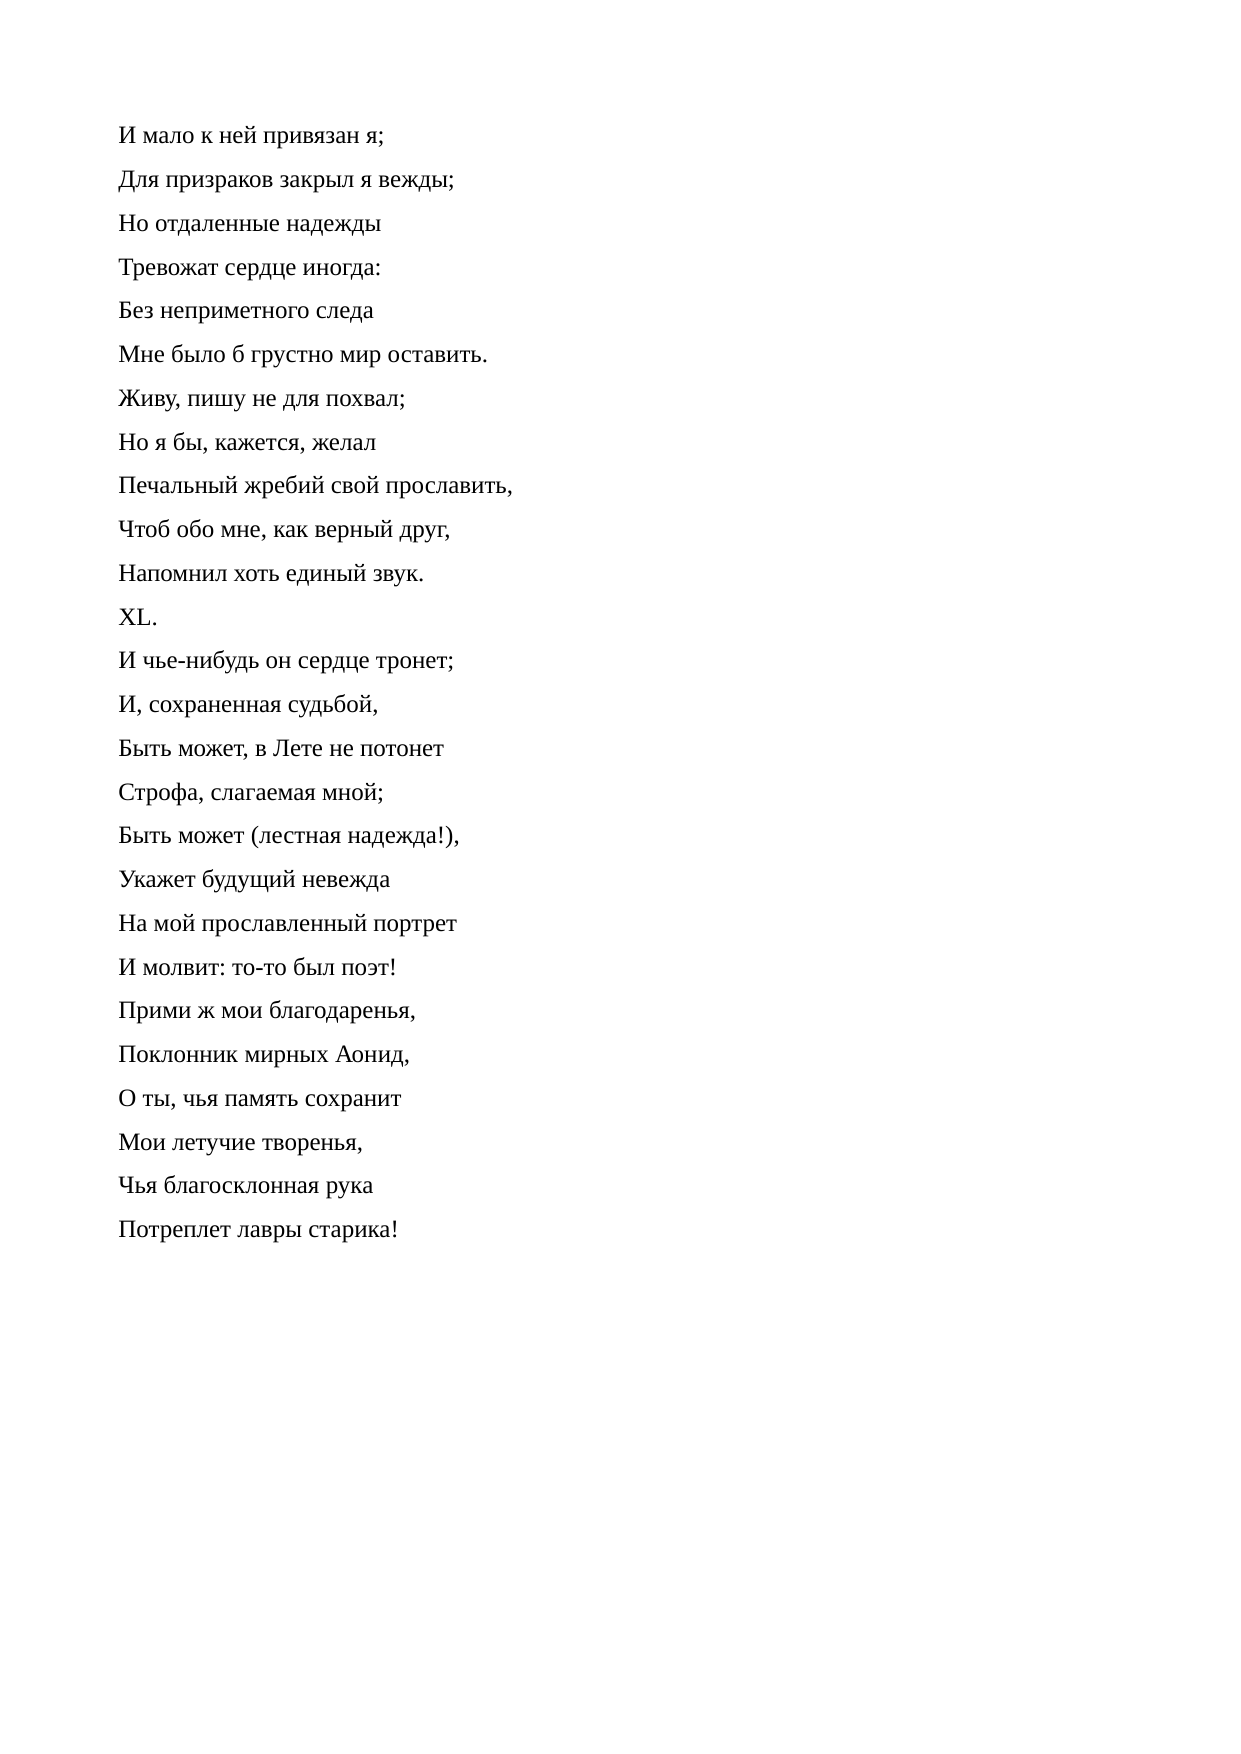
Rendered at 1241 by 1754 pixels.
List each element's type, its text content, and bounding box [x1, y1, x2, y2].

text Строфа, слагаемая мной; [118, 774, 1122, 806]
text И, сохраненная судьбой, [118, 687, 1122, 718]
text Укажет будущий невежда [118, 862, 1122, 893]
text На мой прославленный портрет [118, 906, 1122, 937]
text О ты, чья память сохранит [118, 1081, 1122, 1112]
text Чья благосклонная рука [118, 1168, 1122, 1199]
text Тревожат сердце иногда: [118, 249, 1122, 281]
text Мне было б грустно мир оставить. [118, 337, 1122, 368]
text Поклонник мирных Аонид, [118, 1037, 1122, 1068]
text Чтоб обо мне, как верный друг, [118, 512, 1122, 543]
text Прими ж мои благодаренья, [118, 993, 1122, 1024]
text Быть может (лестная надежда!), [118, 818, 1122, 849]
text Мои летучие творенья, [118, 1124, 1122, 1156]
text XL. [118, 599, 1122, 631]
text Напомнил хоть единый звук. [118, 556, 1122, 587]
text И чье-нибудь он сердце тронет; [118, 643, 1122, 674]
text Для призраков закрыл я вежды; [118, 162, 1122, 193]
text Быть может, в Лете не потонет [118, 731, 1122, 762]
text Печальный жребий свой прославить, [118, 468, 1122, 499]
text Но отдаленные надежды [118, 206, 1122, 237]
text Потреплет лавры старика! [118, 1212, 1122, 1243]
text И молвит: то-то был поэт! [118, 949, 1122, 981]
text Живу, пишу не для похвал; [118, 381, 1122, 412]
text Без неприметного следа [118, 293, 1122, 324]
text И мало к ней привязан я; [118, 118, 1122, 149]
text Но я бы, кажется, желал [118, 424, 1122, 456]
